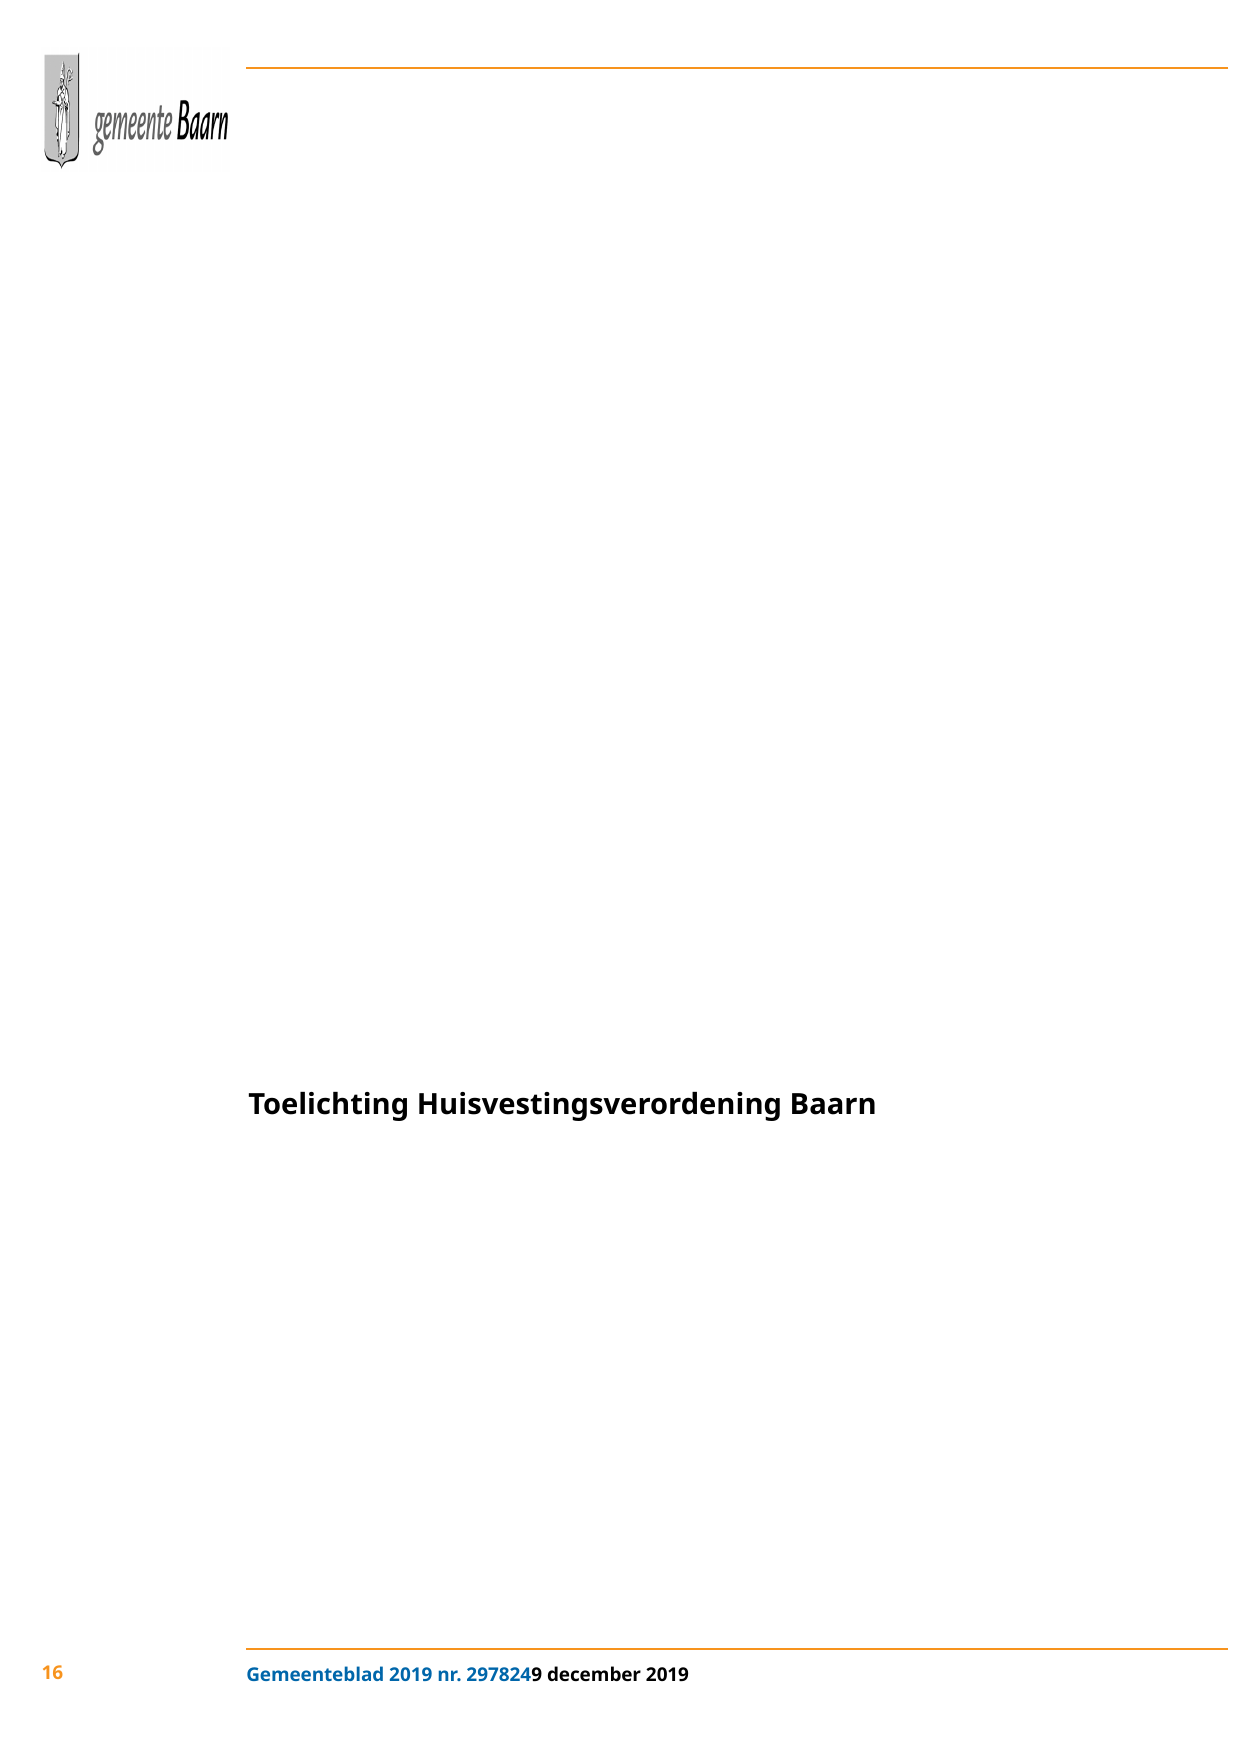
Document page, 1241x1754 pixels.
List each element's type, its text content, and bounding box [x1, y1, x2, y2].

text Toelichting Huisvestingsverordening Baarn [248, 1083, 1152, 1123]
picture [41, 47, 231, 172]
